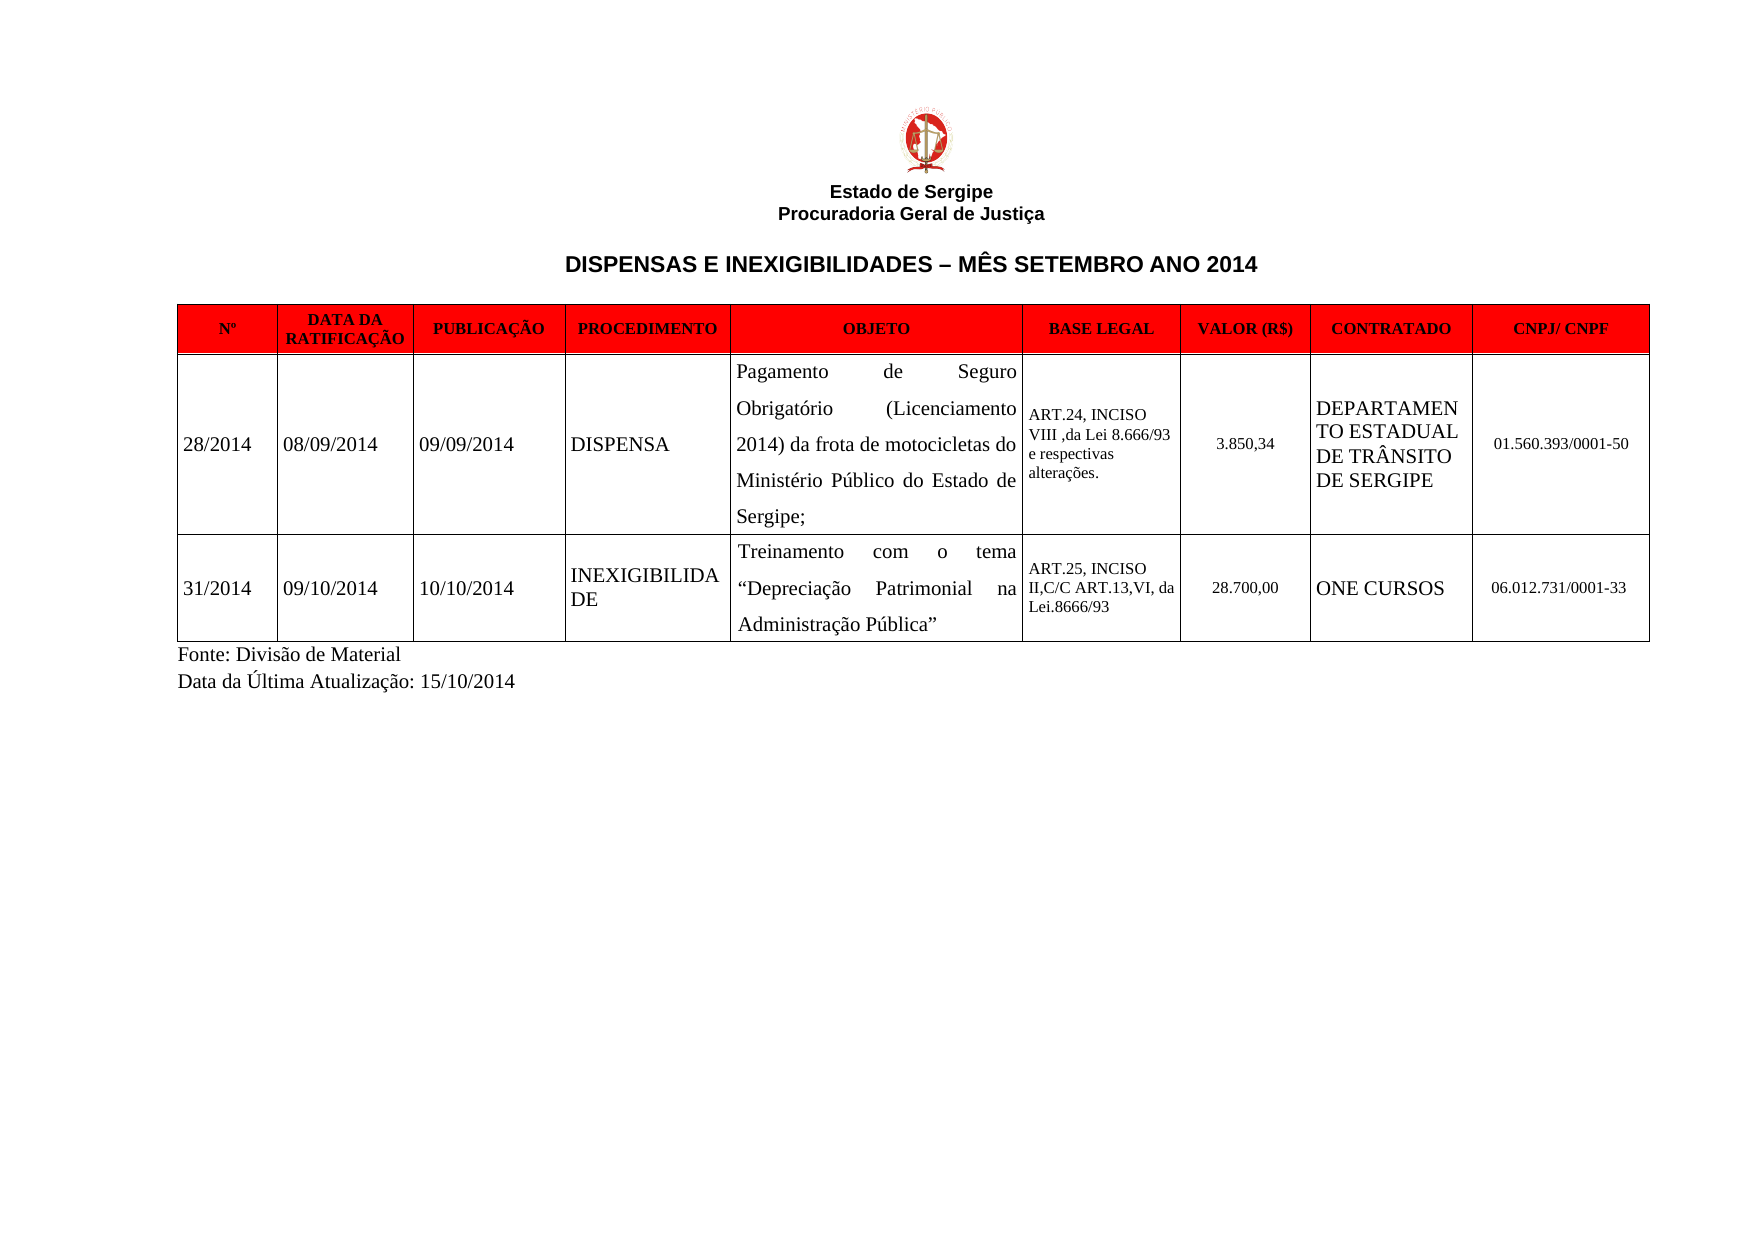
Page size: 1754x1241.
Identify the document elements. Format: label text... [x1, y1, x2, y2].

table_cell DEPARTAMENTO ESTADUAL DE TRÂNSITO DE SERGIPE [1311, 355, 1472, 533]
table_cell 01.560.393/0001-50 [1473, 355, 1649, 533]
table_cell 08/09/2014 [278, 355, 413, 533]
table_cell Treinamento com o tema “Depreciação Patrimonial na Administração Pública” [731, 535, 1022, 641]
table_cell 3.850,34 [1181, 355, 1310, 533]
table_cell 28.700,00 [1181, 535, 1310, 641]
table_cell DISPENSA [566, 355, 730, 533]
table_cell 09/09/2014 [414, 355, 565, 533]
table_cell ART.25, INCISO II,C/C ART.13,VI, da Lei.8666/93 [1023, 535, 1180, 641]
table_header DATA DA RATIFICAÇÃO [278, 305, 413, 353]
table_cell 10/10/2014 [414, 535, 565, 641]
text Fonte: Divisão de Material Data da Última Atualização: 15/10/2014 [177, 642, 1646, 693]
table_cell 09/10/2014 [278, 535, 413, 641]
table_cell 06.012.731/0001-33 [1473, 535, 1649, 641]
table_cell 31/2014 [178, 535, 277, 641]
table_cell INEXIGIBILIDADE [566, 535, 730, 641]
table_header Nº [178, 305, 277, 353]
table_header CNPJ/ CNPF [1473, 305, 1649, 353]
table_header OBJETO [731, 305, 1022, 353]
table_header CONTRATADO [1311, 305, 1472, 353]
table_cell ONE CURSOS [1311, 535, 1472, 641]
table_header PROCEDIMENTO [566, 305, 730, 353]
table_header PUBLICAÇÃO [414, 305, 565, 353]
table_header BASE LEGAL [1023, 305, 1180, 353]
table_cell ART.24, INCISO VIII ,da Lei 8.666/93 e respectivas alterações. [1023, 355, 1180, 533]
text DISPENSAS E INEXIGIBILIDADES – MÊS SETEMBRO ANO 2014 [177, 251, 1646, 277]
table_header VALOR (R$) [1181, 305, 1310, 353]
table_cell 28/2014 [178, 355, 277, 533]
table_cell Pagamento de Seguro Obrigatório (Licenciamento 2014) da frota de motocicletas do Ministério Público do Estado de Sergipe; [731, 355, 1022, 533]
